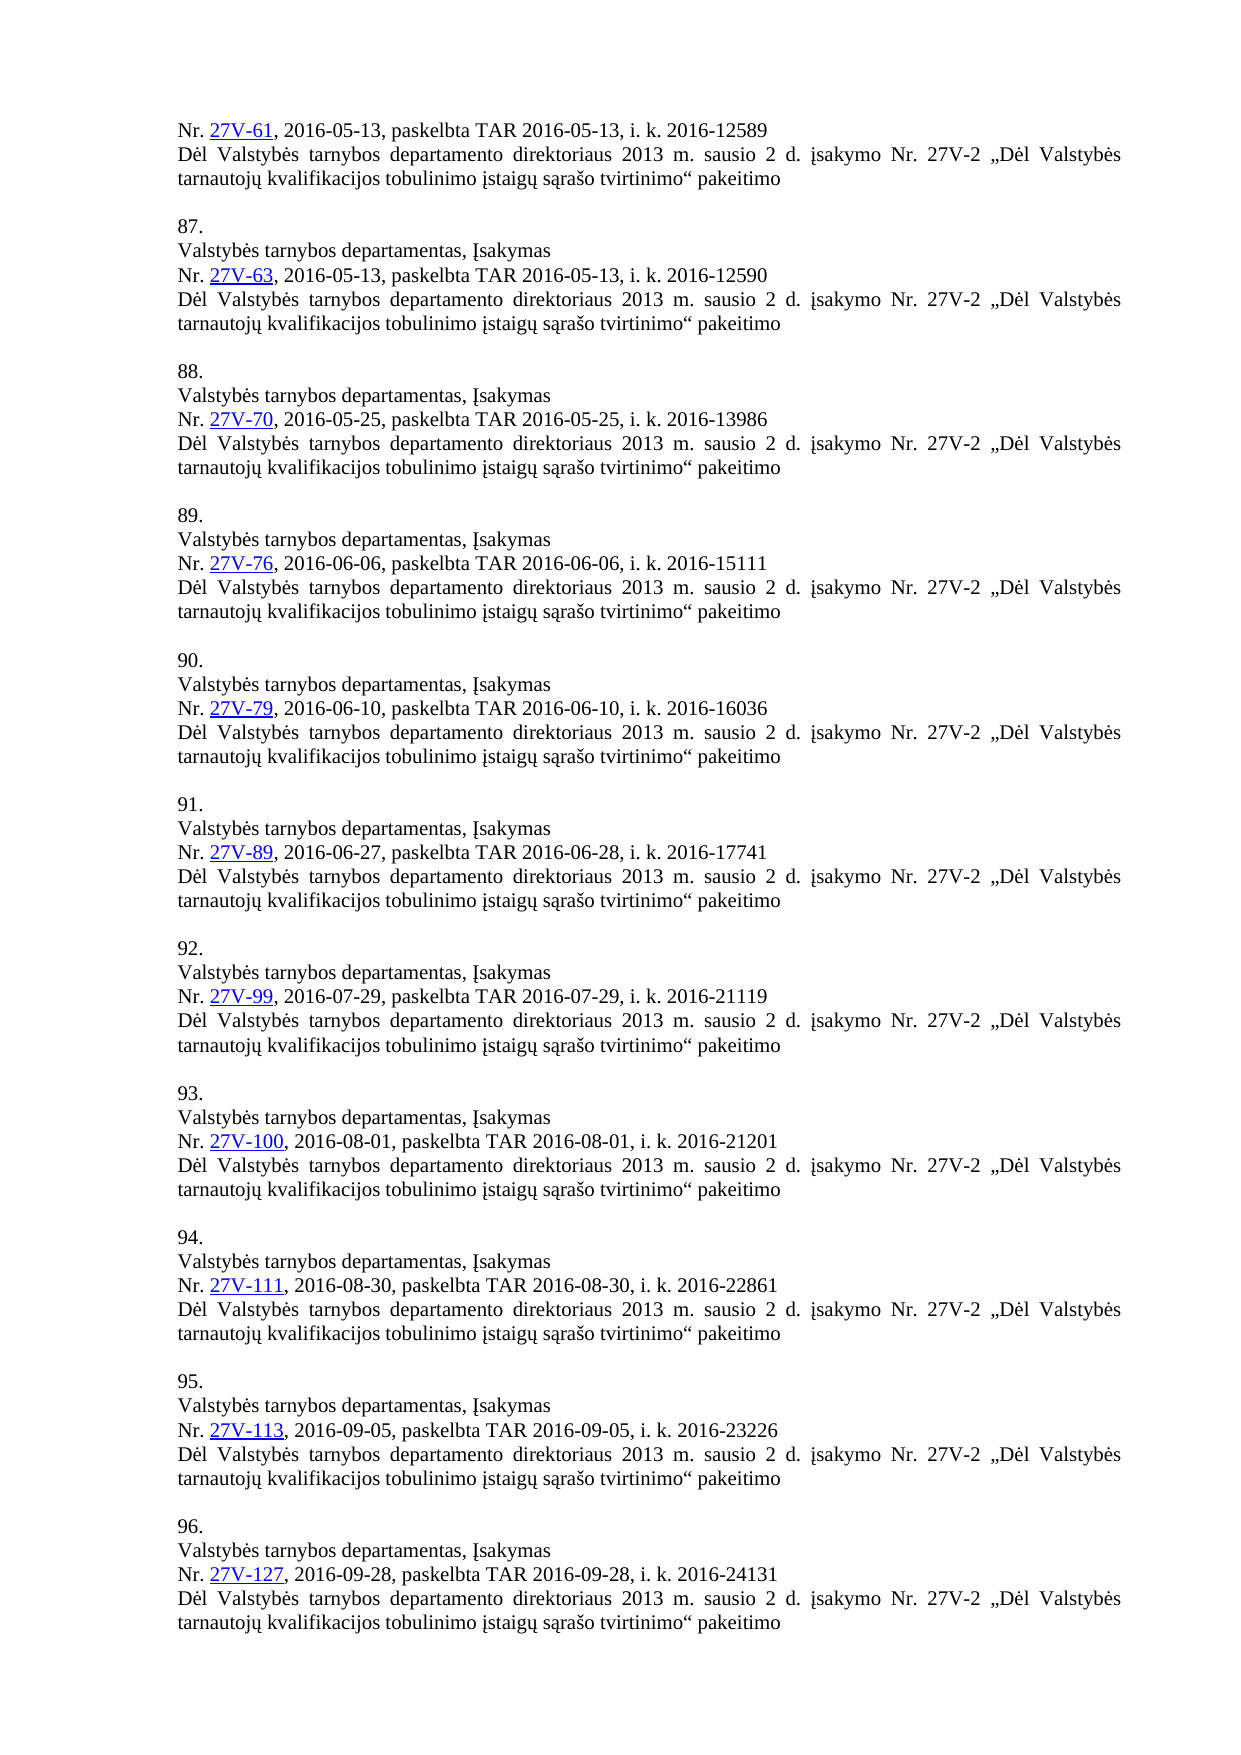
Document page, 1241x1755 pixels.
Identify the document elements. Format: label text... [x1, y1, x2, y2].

text Valstybės tarnybos departamentas, Įsakymas [177, 383, 1122, 407]
text Dėl Valstybės tarnybos departamento direktoriaus 2013 m. sausio 2 d. įsakymo Nr. 27V-2 „Dėl Valstybės tarnautojų kvalifikacijos tobulinimo įstaigų sąrašo tvirtinimo“ pakeitimo [177, 1297, 1122, 1345]
text Dėl Valstybės tarnybos departamento direktoriaus 2013 m. sausio 2 d. įsakymo Nr. 27V-2 „Dėl Valstybės tarnautojų kvalifikacijos tobulinimo įstaigų sąrašo tvirtinimo“ pakeitimo [177, 431, 1122, 479]
text Valstybės tarnybos departamentas, Įsakymas [177, 1393, 1122, 1417]
text Dėl Valstybės tarnybos departamento direktoriaus 2013 m. sausio 2 d. įsakymo Nr. 27V-2 „Dėl Valstybės tarnautojų kvalifikacijos tobulinimo įstaigų sąrašo tvirtinimo“ pakeitimo [177, 1442, 1122, 1490]
text Dėl Valstybės tarnybos departamento direktoriaus 2013 m. sausio 2 d. įsakymo Nr. 27V-2 „Dėl Valstybės tarnautojų kvalifikacijos tobulinimo įstaigų sąrašo tvirtinimo“ pakeitimo [177, 1586, 1122, 1634]
text Valstybės tarnybos departamentas, Įsakymas [177, 1105, 1122, 1129]
text Nr. 27V-111, 2016-08-30, paskelbta TAR 2016-08-30, i. k. 2016-22861 [177, 1273, 1122, 1297]
text 90. [177, 647, 1122, 672]
text 94. [177, 1225, 1122, 1249]
text Nr. 27V-89, 2016-06-27, paskelbta TAR 2016-06-28, i. k. 2016-17741 [177, 840, 1122, 864]
text Nr. 27V-79, 2016-06-10, paskelbta TAR 2016-06-10, i. k. 2016-16036 [177, 696, 1122, 720]
text Valstybės tarnybos departamentas, Įsakymas [177, 1538, 1122, 1562]
text Dėl Valstybės tarnybos departamento direktoriaus 2013 m. sausio 2 d. įsakymo Nr. 27V-2 „Dėl Valstybės tarnautojų kvalifikacijos tobulinimo įstaigų sąrašo tvirtinimo“ pakeitimo [177, 287, 1122, 335]
text 95. [177, 1369, 1122, 1393]
text Nr. 27V-76, 2016-06-06, paskelbta TAR 2016-06-06, i. k. 2016-15111 [177, 551, 1122, 575]
text Dėl Valstybės tarnybos departamento direktoriaus 2013 m. sausio 2 d. įsakymo Nr. 27V-2 „Dėl Valstybės tarnautojų kvalifikacijos tobulinimo įstaigų sąrašo tvirtinimo“ pakeitimo [177, 1008, 1122, 1057]
text Dėl Valstybės tarnybos departamento direktoriaus 2013 m. sausio 2 d. įsakymo Nr. 27V-2 „Dėl Valstybės tarnautojų kvalifikacijos tobulinimo įstaigų sąrašo tvirtinimo“ pakeitimo [177, 575, 1122, 623]
text Valstybės tarnybos departamentas, Įsakymas [177, 960, 1122, 984]
text 88. [177, 359, 1122, 383]
text 87. [177, 214, 1122, 238]
text Valstybės tarnybos departamentas, Įsakymas [177, 238, 1122, 262]
text 89. [177, 503, 1122, 527]
text Nr. 27V-61, 2016-05-13, paskelbta TAR 2016-05-13, i. k. 2016-12589 [177, 118, 1122, 142]
text Valstybės tarnybos departamentas, Įsakymas [177, 816, 1122, 840]
text 91. [177, 792, 1122, 816]
text Dėl Valstybės tarnybos departamento direktoriaus 2013 m. sausio 2 d. įsakymo Nr. 27V-2 „Dėl Valstybės tarnautojų kvalifikacijos tobulinimo įstaigų sąrašo tvirtinimo“ pakeitimo [177, 142, 1122, 190]
text Valstybės tarnybos departamentas, Įsakymas [177, 672, 1122, 696]
text Nr. 27V-63, 2016-05-13, paskelbta TAR 2016-05-13, i. k. 2016-12590 [177, 262, 1122, 287]
text Nr. 27V-70, 2016-05-25, paskelbta TAR 2016-05-25, i. k. 2016-13986 [177, 407, 1122, 431]
text Valstybės tarnybos departamentas, Įsakymas [177, 527, 1122, 551]
text Nr. 27V-113, 2016-09-05, paskelbta TAR 2016-09-05, i. k. 2016-23226 [177, 1417, 1122, 1442]
text Dėl Valstybės tarnybos departamento direktoriaus 2013 m. sausio 2 d. įsakymo Nr. 27V-2 „Dėl Valstybės tarnautojų kvalifikacijos tobulinimo įstaigų sąrašo tvirtinimo“ pakeitimo [177, 720, 1122, 768]
text Dėl Valstybės tarnybos departamento direktoriaus 2013 m. sausio 2 d. įsakymo Nr. 27V-2 „Dėl Valstybės tarnautojų kvalifikacijos tobulinimo įstaigų sąrašo tvirtinimo“ pakeitimo [177, 1153, 1122, 1201]
text Dėl Valstybės tarnybos departamento direktoriaus 2013 m. sausio 2 d. įsakymo Nr. 27V-2 „Dėl Valstybės tarnautojų kvalifikacijos tobulinimo įstaigų sąrašo tvirtinimo“ pakeitimo [177, 864, 1122, 912]
text 92. [177, 936, 1122, 960]
text Nr. 27V-99, 2016-07-29, paskelbta TAR 2016-07-29, i. k. 2016-21119 [177, 984, 1122, 1008]
text Valstybės tarnybos departamentas, Įsakymas [177, 1249, 1122, 1273]
text 93. [177, 1081, 1122, 1105]
text Nr. 27V-100, 2016-08-01, paskelbta TAR 2016-08-01, i. k. 2016-21201 [177, 1129, 1122, 1153]
text 96. [177, 1514, 1122, 1538]
text Nr. 27V-127, 2016-09-28, paskelbta TAR 2016-09-28, i. k. 2016-24131 [177, 1562, 1122, 1586]
